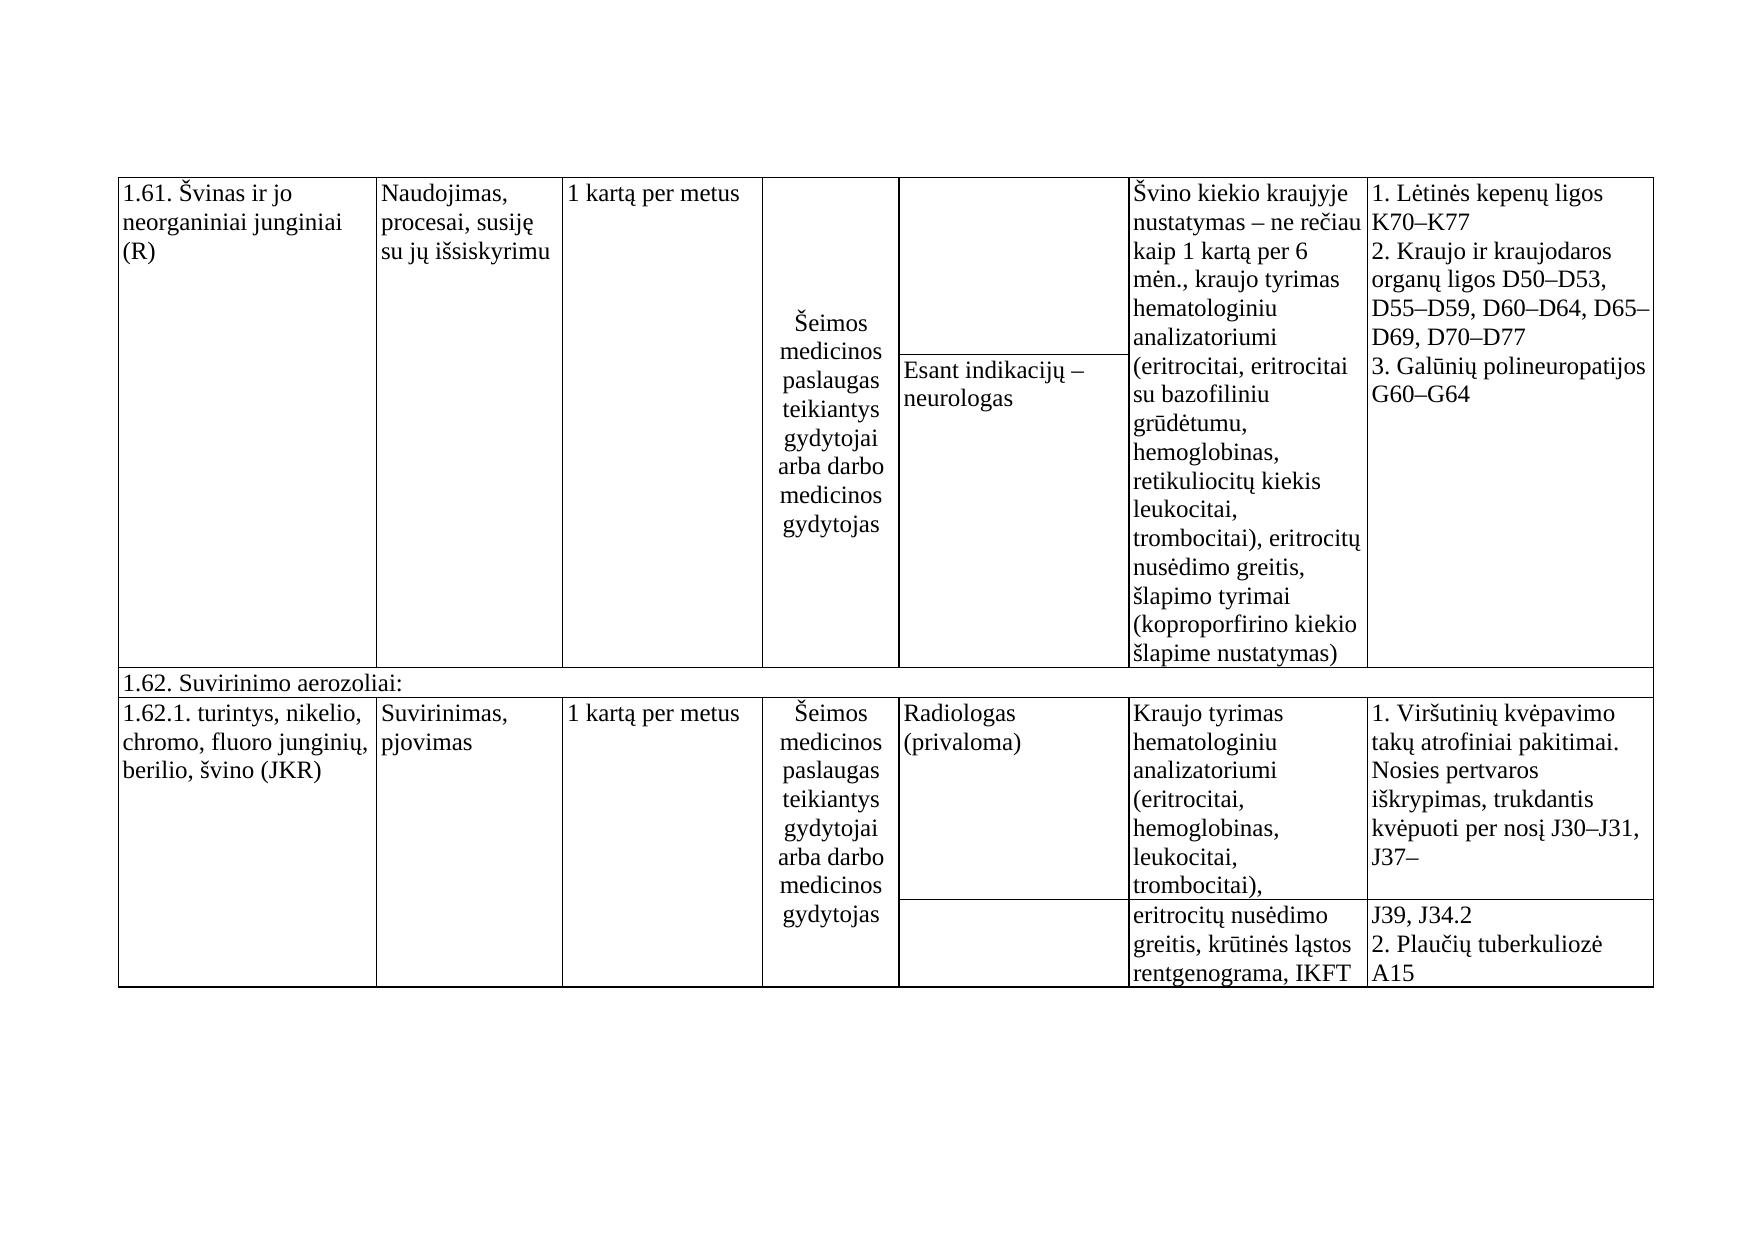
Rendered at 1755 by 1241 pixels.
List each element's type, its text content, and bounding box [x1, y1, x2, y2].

table_cell Esant indikacijų – neurologas [900, 355, 1128, 667]
table_cell J39, J34.2 2. Plaučių tuberkuliozė A15 [1368, 900, 1653, 986]
table_cell Radiologas (privaloma) [900, 698, 1128, 899]
table_cell Šeimos medicinos paslaugas teikiantys gydytojai arba darbo medicinos gydytojas [763, 178, 898, 667]
table_cell 1.62. Suvirinimo aerozoliai: [119, 668, 1653, 697]
table_cell Švino kiekio kraujyje nustatymas – ne rečiau kaip 1 kartą per 6 mėn., kraujo tyrimas hematologiniu analizatoriumi (eritrocitai, eritrocitai su bazofiliniu grūdėtumu, hemoglobinas, retikuliocitų kiekis leukocitai, trombocitai), eritrocitų nusėdimo greitis, šlapimo tyrimai (koproporfirino kiekio šlapime nustatymas) [1130, 178, 1367, 667]
table_cell 1 kartą per metus [563, 698, 762, 986]
table_cell Suvirinimas, pjovimas [377, 698, 562, 986]
table_cell 1. Lėtinės kepenų ligos K70–K77 2. Kraujo ir kraujodaros organų ligos D50–D53, D55–D59, D60–D64, D65–D69, D70–D77 3. Galūnių polineuropatijos G60–G64 [1368, 178, 1653, 667]
table_cell eritrocitų nusėdimo greitis, krūtinės ląstos rentgenograma, IKFT [1130, 900, 1367, 986]
table_cell Naudojimas, procesai, susiję su jų išsiskyrimu [377, 178, 562, 667]
table_cell Šeimos medicinos paslaugas teikiantys gydytojai arba darbo medicinos gydytojas [763, 698, 898, 986]
table_cell 1.62.1. turintys, nikelio, chromo, fluoro junginių, berilio, švino (JKR) [119, 698, 376, 986]
table_cell [900, 900, 1128, 986]
table_cell Kraujo tyrimas hematologiniu analizatoriumi (eritrocitai, hemoglobinas, leukocitai, trombocitai), [1130, 698, 1367, 899]
table_cell 1 kartą per metus [563, 178, 762, 667]
table_cell 1.61. Švinas ir jo neorganiniai junginiai (R) [119, 178, 376, 667]
table_cell 1. Viršutinių kvėpavimo takų atrofiniai pakitimai. Nosies pertvaros iškrypimas, trukdantis kvėpuoti per nosį J30–J31, J37– [1368, 698, 1653, 899]
table_cell [900, 178, 1128, 354]
